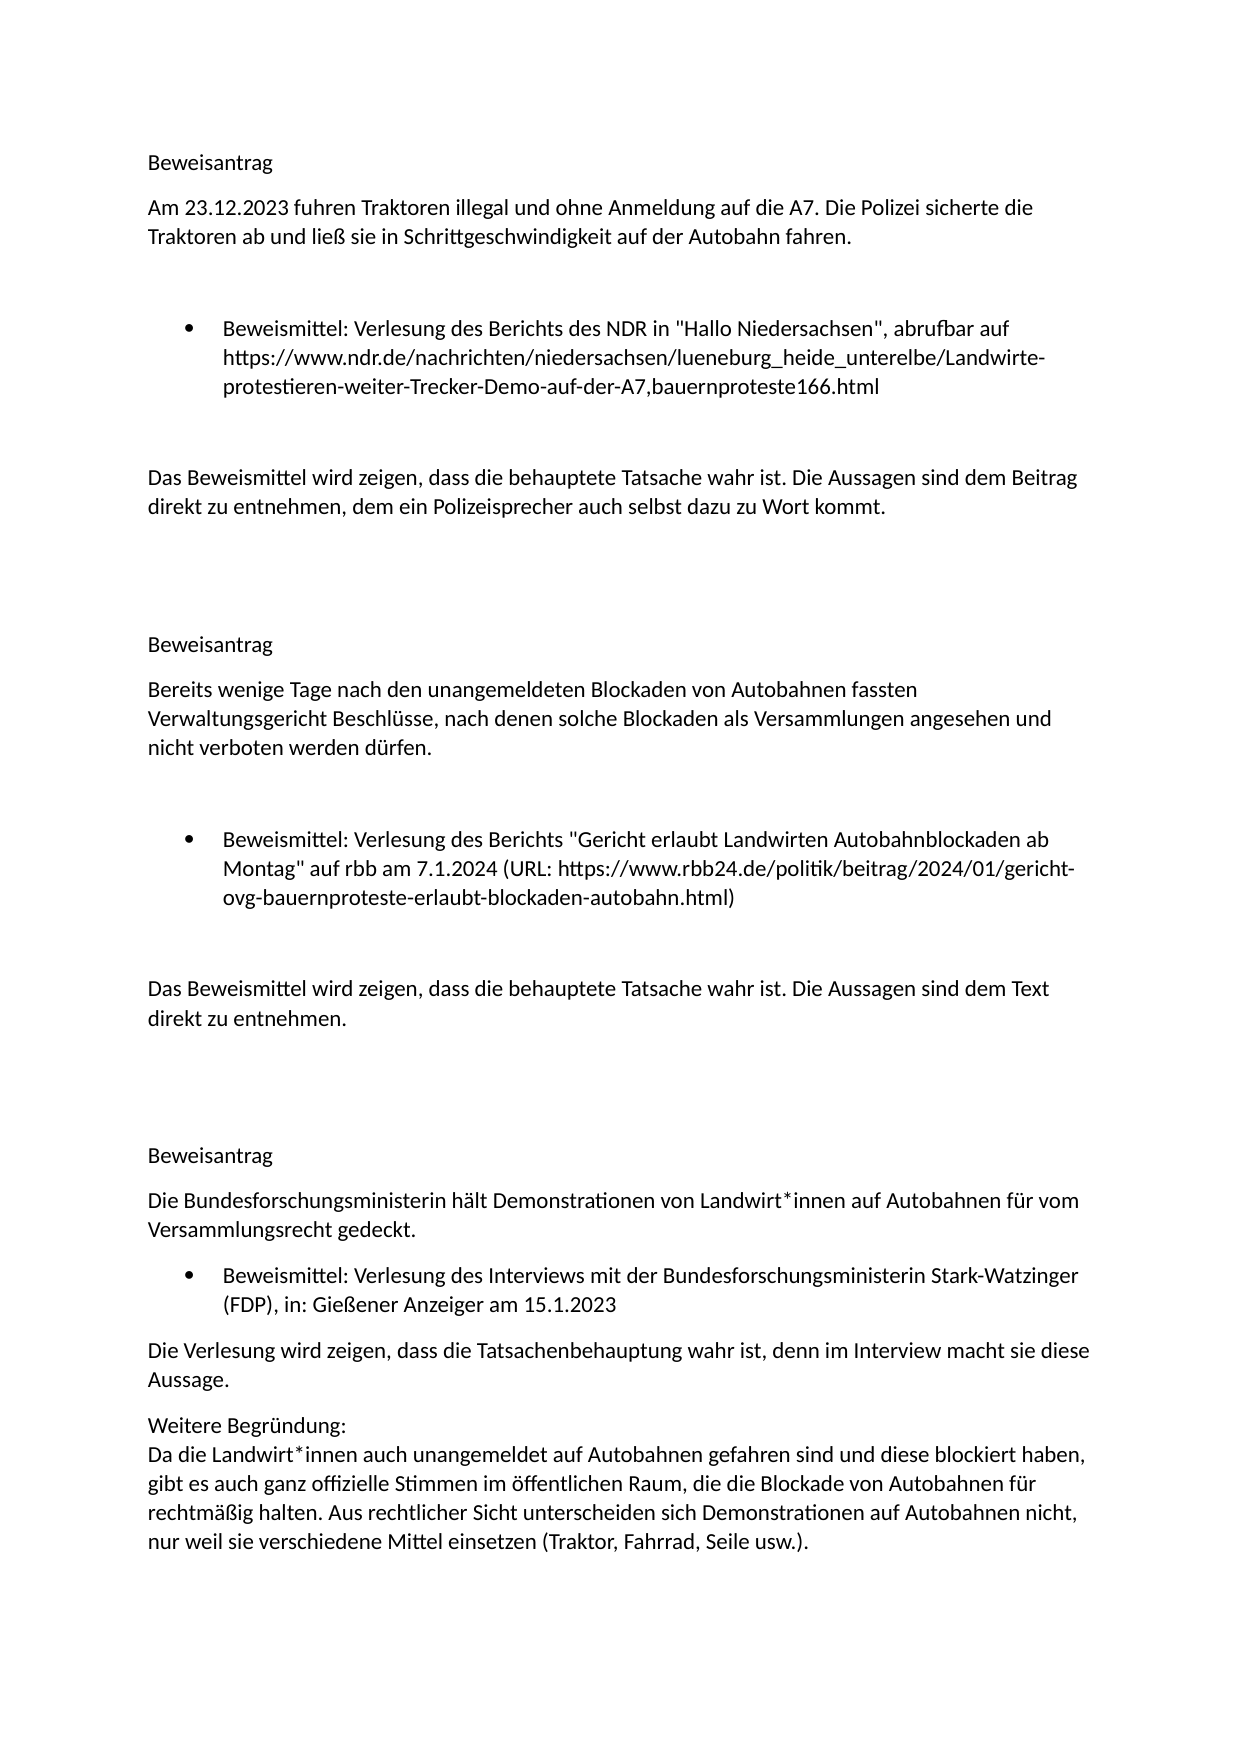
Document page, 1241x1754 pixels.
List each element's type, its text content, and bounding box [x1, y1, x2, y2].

list Beweismittel: Verlesung des Berichts "Gericht erlaubt Landwirten Autobahnblockaden ab Montag" auf rbb am 7.1.2024 (URL: https://www.rbb24.de/politik/beitrag/2024/01/gericht-ovg-bauernproteste-erlaubt-blockaden-autobahn.html) [185, 825, 1093, 911]
text Beweisantrag [148, 630, 1093, 658]
text Am 23.12.2023 fuhren Traktoren illegal und ohne Anmeldung auf die A7. Die Polizei sicherte die Traktoren ab und ließ sie in Schrittgeschwindigkeit auf der Autobahn fahren. [148, 193, 1093, 250]
text Beweisantrag [148, 1141, 1093, 1169]
text Das Beweismittel wird zeigen, dass die behauptete Tatsache wahr ist. Die Aussagen sind dem Text direkt zu entnehmen. [148, 974, 1093, 1032]
list Beweismittel: Verlesung des Berichts des NDR in "Hallo Niedersachsen", abrufbar auf https://www.ndr.de/nachrichten/niedersachsen/lueneburg_heide_unterelbe/Landwirte-protestieren-weiter-Trecker-Demo-auf-der-A7,bauernproteste166.html [185, 314, 1093, 400]
text Das Beweismittel wird zeigen, dass die behauptete Tatsache wahr ist. Die Aussagen sind dem Beitrag direkt zu entnehmen, dem ein Polizeisprecher auch selbst dazu zu Wort kommt. [148, 463, 1093, 521]
text Weitere Begründung: Da die Landwirt*innen auch unangemeldet auf Autobahnen gefahren sind und diese blockiert haben, gibt es auch ganz offizielle Stimmen im öffentlichen Raum, die die Blockade von Autobahnen für rechtmäßig halten. Aus rechtlicher Sicht unterscheiden sich Demonstrationen auf Autobahnen nicht, nur weil sie verschiedene Mittel einsetzen (Traktor, Fahrrad, Seile usw.). [148, 1411, 1093, 1555]
text Beweisantrag [148, 148, 1093, 176]
text Bereits wenige Tage nach den unangemeldeten Blockaden von Autobahnen fassten Verwaltungsgericht Beschlüsse, nach denen solche Blockaden als Versammlungen angesehen und nicht verboten werden dürfen. [148, 675, 1093, 762]
text Die Verlesung wird zeigen, dass die Tatsachenbehauptung wahr ist, denn im Interview macht sie diese Aussage. [148, 1336, 1093, 1393]
list Beweismittel: Verlesung des Interviews mit der Bundesforschungsministerin Stark-Watzinger (FDP), in: Gießener Anzeiger am 15.1.2023 [185, 1261, 1093, 1318]
text Die Bundesforschungsministerin hält Demonstrationen von Landwirt*innen auf Autobahnen für vom Versammlungsrecht gedeckt. [148, 1187, 1093, 1244]
